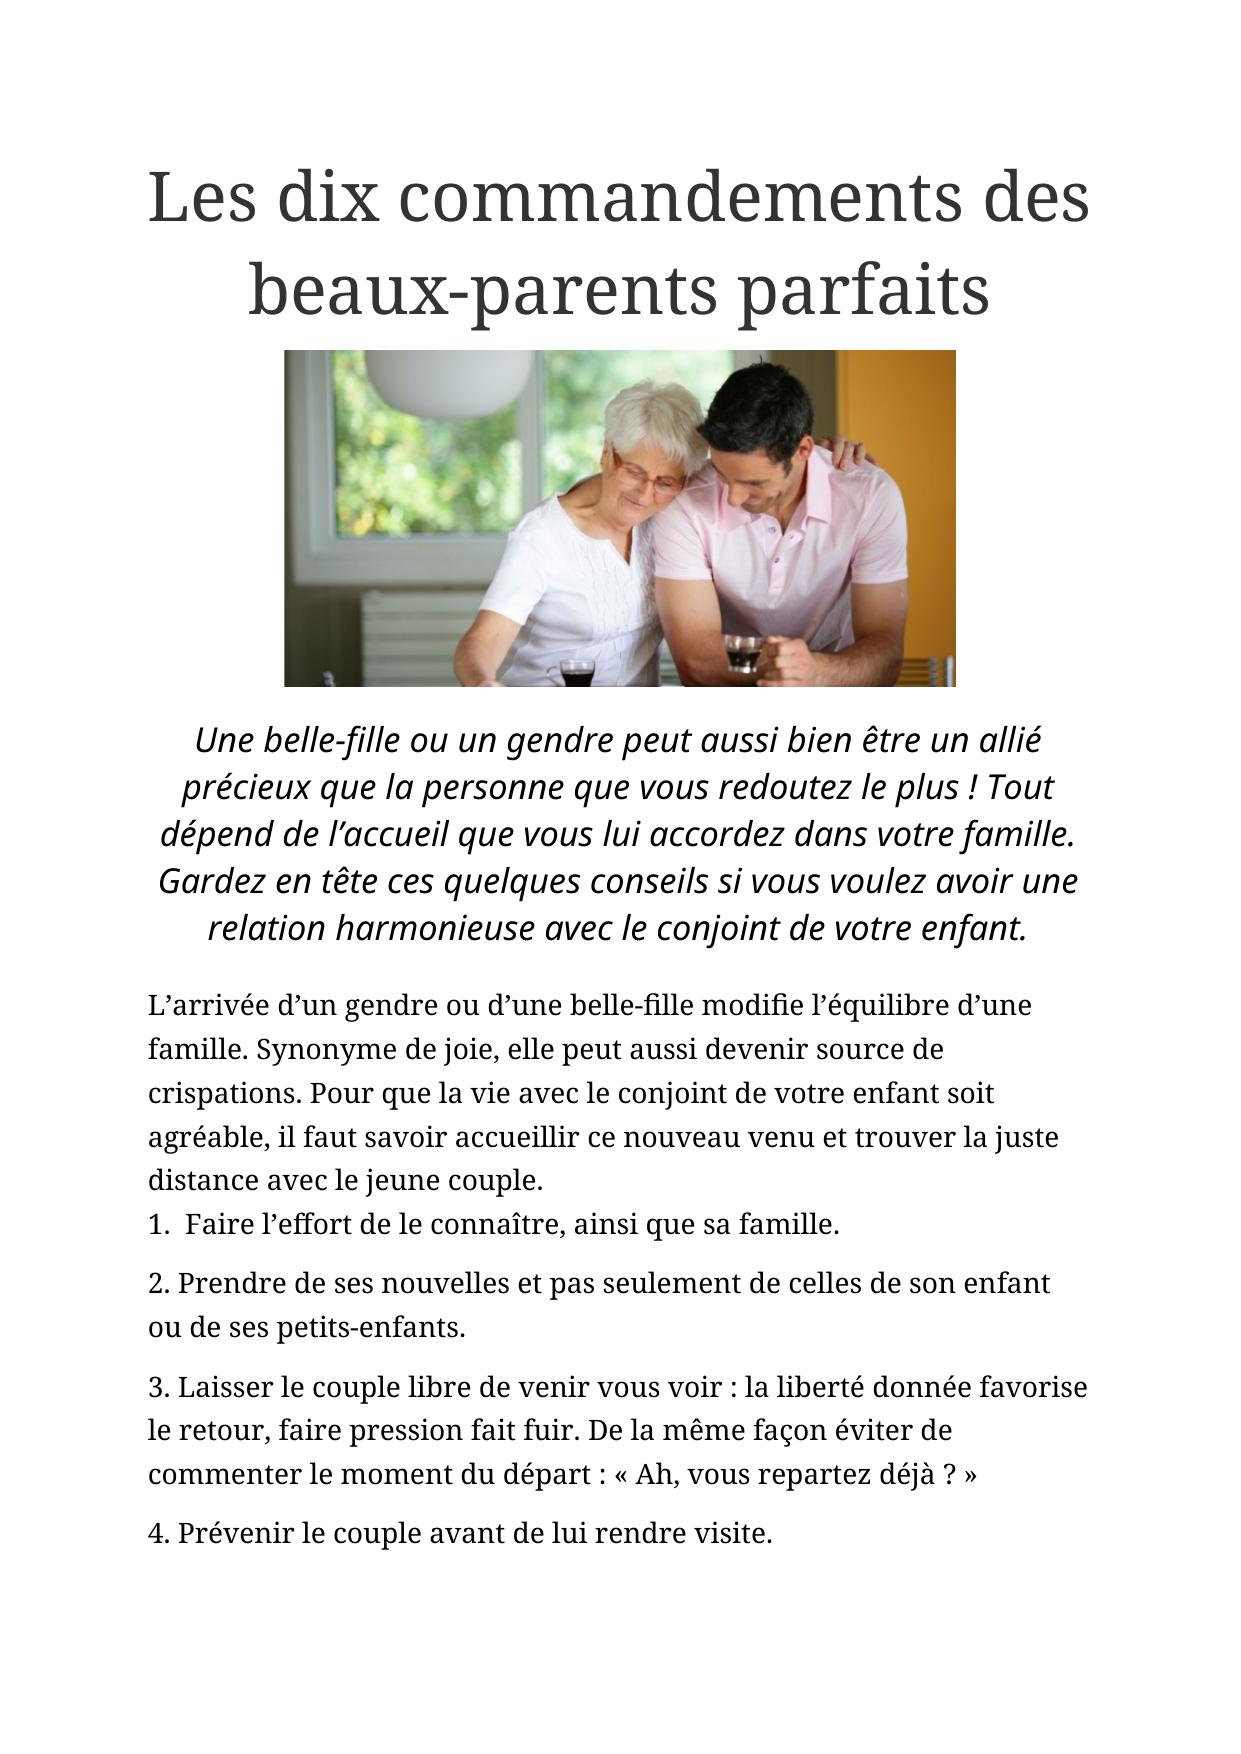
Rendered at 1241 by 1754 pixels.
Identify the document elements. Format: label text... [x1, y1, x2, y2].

text 4. Prévenir le couple avant de lui rendre visite. [148, 1508, 1093, 1552]
subtitle Les dix commandements des beaux-parents parfaits [148, 148, 1093, 335]
text 2. Prendre de ses nouvelles et pas seulement de celles de son enfant ou de ses petits-enfants. [148, 1258, 1093, 1346]
text 3. Laisser le couple libre de venir vous voir : la liberté donnée favorise le retour, faire pression fait fuir. De la même façon éviter de commenter le moment du départ : « Ah, vous repartez déjà ? » [148, 1361, 1093, 1493]
text Une belle-fille ou un gendre peut aussi bien être un allié précieux que la personne que vous redoutez le plus ! Tout dépend de l’accueil que vous lui accordez dans votre famille. Gardez en tête ces quelques conseils si vous voulez avoir une relation harmonieuse avec le conjoint de votre enfant. [148, 716, 1093, 950]
text L’arrivée d’un gendre ou d’une belle-fille modifie l’équilibre d’une famille. Synonyme de joie, elle peut aussi devenir source de crispations. Pour que la vie avec le conjoint de votre enfant soit agréable, il faut savoir accueillir ce nouveau venu et trouver la juste distance avec le jeune couple. [148, 980, 1093, 1199]
text 1. Faire l’effort de le connaître, ainsi que sa famille. [148, 1199, 1093, 1243]
